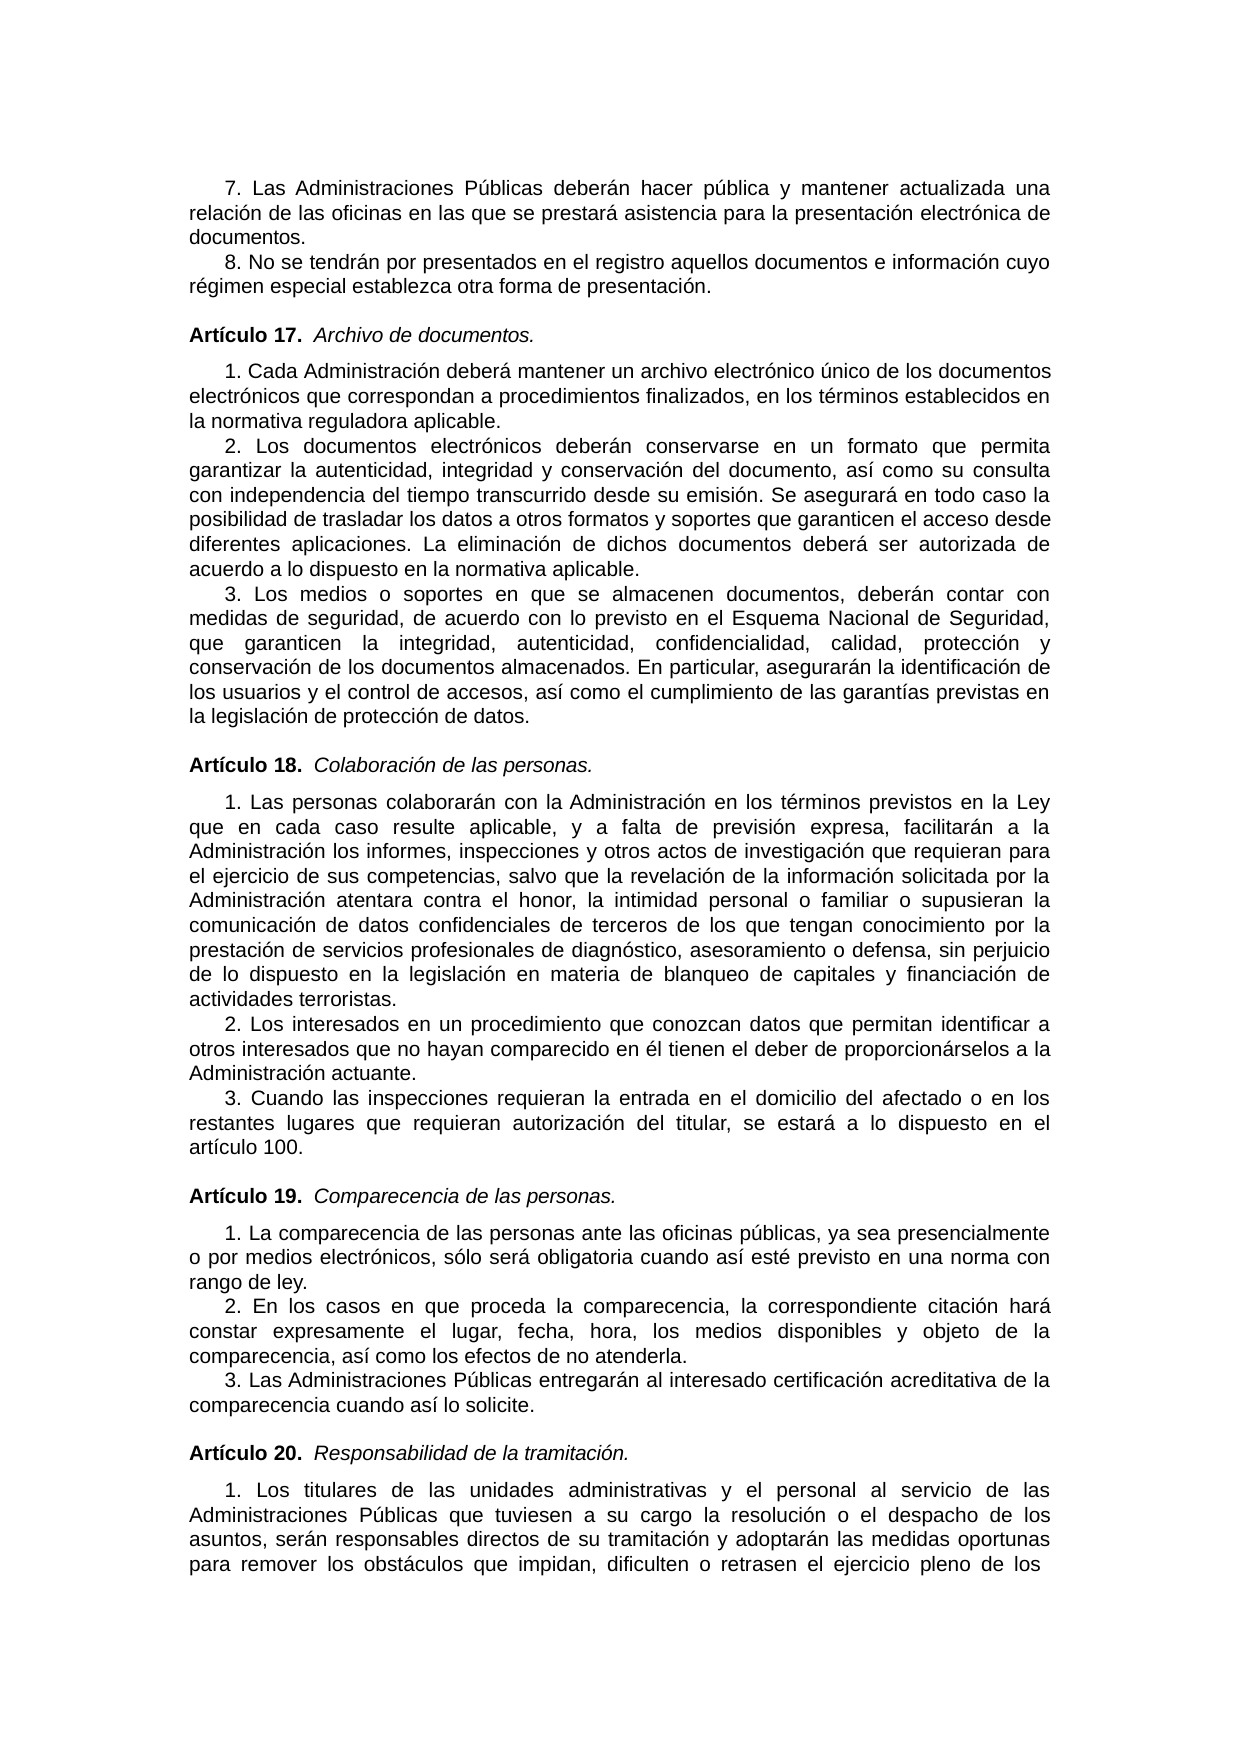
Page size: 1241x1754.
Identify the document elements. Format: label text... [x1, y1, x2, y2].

list No se tendrán por presentados en el registro aquellos documentos e información cuyo régimen especial establezca otra forma de presentación. [189, 250, 1051, 298]
list En los casos en que proceda la comparecencia, la correspondiente citación hará constar expresamente el lugar, fecha, hora, los medios disponibles y objeto de la comparecencia, así como los efectos de no atenderla. [189, 1294, 1052, 1367]
list Los titulares de las unidades administrativas y el personal al servicio de las Administraciones Públicas que tuviesen a su cargo la resolución o el despacho de los asuntos, serán responsables directos de su tramitación y adoptarán las medidas oportunas para remover los obstáculos que impidan, dificulten o retrasen el ejercicio pleno de los [189, 1478, 1052, 1576]
list Las Administraciones Públicas entregarán al interesado certificación acreditativa de la comparecencia cuando así lo solicite. [189, 1368, 1051, 1417]
list Los documentos electrónicos deberán conservarse en un formato que permita garantizar la autenticidad, integridad y conservación del documento, así como su consulta con independencia del tiempo transcurrido desde su emisión. Se asegurará en todo caso la posibilidad de trasladar los datos a otros formatos y soportes que garanticen el acceso desde diferentes aplicaciones. La eliminación de dichos documentos deberá ser autorizada de acuerdo a lo dispuesto en la normativa aplicable. [189, 433, 1051, 580]
list Las Administraciones Públicas deberán hacer pública y mantener actualizada una relación de las oficinas en las que se prestará asistencia para la presentación electrónica de documentos. [189, 176, 1051, 249]
list Cada Administración deberá mantener un archivo electrónico único de los documentos electrónicos que correspondan a procedimientos finalizados, en los términos establecidos en la normativa reguladora aplicable. [189, 359, 1051, 432]
text Artículo 20. Responsabilidad de la tramitación. [189, 1441, 1163, 1465]
text Artículo 18. Colaboración de las personas. [189, 753, 1163, 777]
list La comparecencia de las personas ante las oficinas públicas, ya sea presencialmente o por medios electrónicos, sólo será obligatoria cuando así esté previsto en una norma con rango de ley. [189, 1220, 1052, 1293]
list Los medios o soportes en que se almacenen documentos, deberán contar con medidas de seguridad, de acuerdo con lo previsto en el Esquema Nacional de Seguridad, que garanticen la integridad, autenticidad, confidencialidad, calidad, protección y conservación de los documentos almacenados. En particular, asegurarán la identificación de los usuarios y el control de accesos, así como el cumplimiento de las garantías previstas en la legislación de protección de datos. [189, 581, 1052, 728]
list Los interesados en un procedimiento que conozcan datos que permitan identificar a otros interesados que no hayan comparecido en él tienen el deber de proporcionárselos a la Administración actuante. [189, 1012, 1052, 1085]
text Artículo 19. Comparecencia de las personas. [189, 1183, 1163, 1207]
list Cuando las inspecciones requieran la entrada en el domicilio del afectado o en los restantes lugares que requieran autorización del titular, se estará a lo dispuesto en el artículo 100. [189, 1086, 1051, 1159]
list Las personas colaborarán con la Administración en los términos previstos en la Ley que en cada caso resulte aplicable, y a falta de previsión expresa, facilitarán a la Administración los informes, inspecciones y otros actos de investigación que requieran para el ejercicio de sus competencias, salvo que la revelación de la información solicitada por la Administración atentara contra el honor, la intimidad personal o familiar o supusieran la comunicación de datos confidenciales de terceros de los que tengan conocimiento por la prestación de servicios profesionales de diagnóstico, asesoramiento o defensa, sin perjuicio de lo dispuesto en la legislación en materia de blanqueo de capitales y financiación de actividades terroristas. [189, 790, 1052, 1011]
text Artículo 17. Archivo de documentos. [189, 323, 1163, 347]
